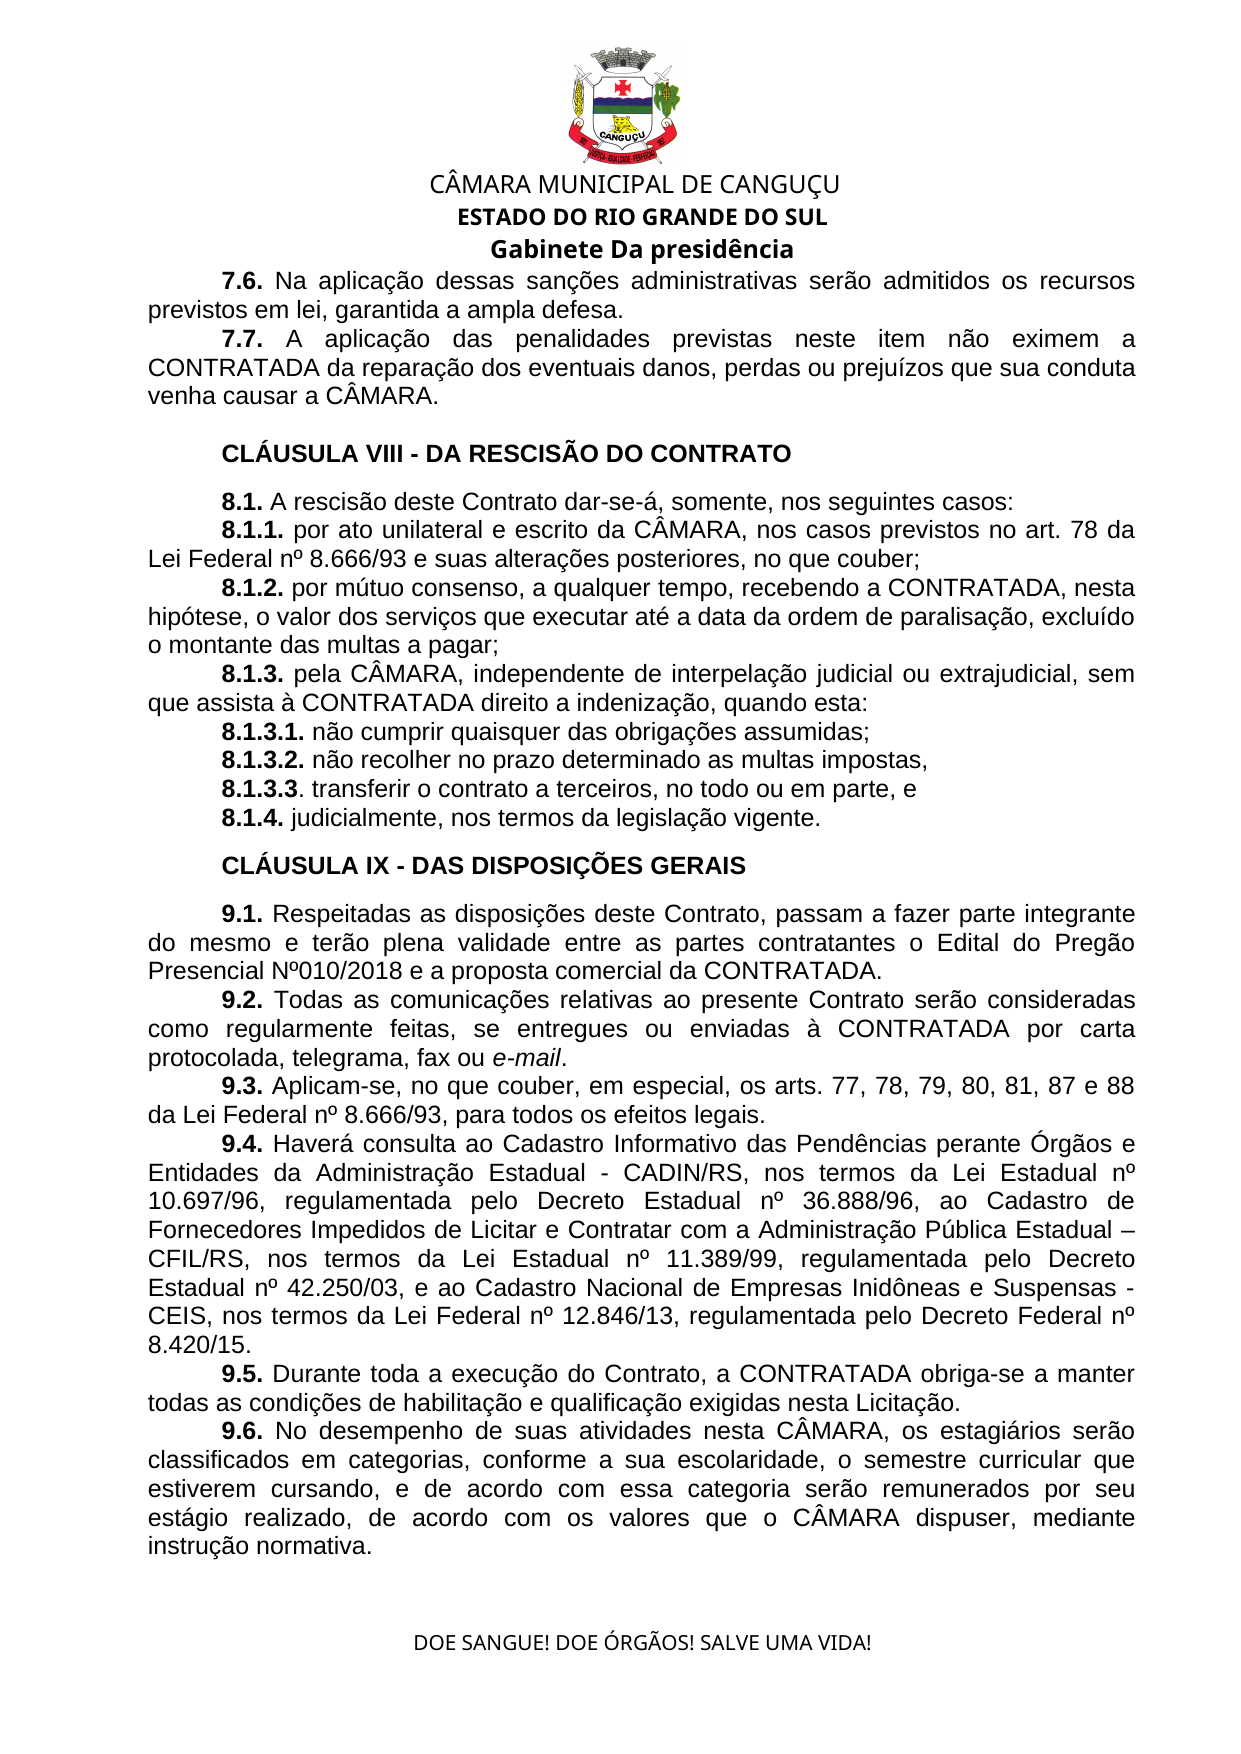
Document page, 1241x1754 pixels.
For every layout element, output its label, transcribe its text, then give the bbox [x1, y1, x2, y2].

text 9.6. No desempenho de suas atividades nesta CÂMARA, os estagiários serão classificados em categorias, conforme a sua escolaridade, o semestre curricular que estiverem cursando, e de acordo com essa categoria serão remunerados por seu estágio realizado, de acordo com os valores que o CÂMARA dispuser, mediante instrução normativa. [148, 1416, 1137, 1560]
text CLÁUSULA VIII - DA RESCISÃO DO CONTRATO [148, 439, 1137, 467]
text 7.6. Na aplicação dessas sanções administrativas serão admitidos os recursos previstos em lei, garantida a ampla defesa. [148, 266, 1137, 324]
text 8.1.3.3. transferir o contrato a terceiros, no todo ou em parte, e [148, 774, 1137, 803]
text 8.1.2. por mútuo consenso, a qualquer tempo, recebendo a CONTRATADA, nesta hipótese, o valor dos serviços que executar até a data da ordem de paralisação, excluído o montante das multas a pagar; [148, 573, 1137, 659]
text 9.1. Respeitadas as disposições deste Contrato, passam a fazer parte integrante do mesmo e terão plena validade entre as partes contratantes o Edital do Pregão Presencial Nº010/2018 e a proposta comercial da CONTRATADA. [148, 899, 1137, 985]
text 8.1.4. judicialmente, nos termos da legislação vigente. [148, 803, 1137, 832]
text 9.5. Durante toda a execução do Contrato, a CONTRATADA obriga-se a manter todas as condições de habilitação e qualificação exigidas nesta Licitação. [148, 1359, 1137, 1416]
text 7.7. A aplicação das penalidades previstas neste item não eximem a CONTRATADA da reparação dos eventuais danos, perdas ou prejuízos que sua conduta venha causar a CÂMARA. [148, 324, 1137, 410]
text 8.1.3. pela CÂMARA, independente de interpelação judicial ou extrajudicial, sem que assista à CONTRATADA direito a indenização, quando esta: [148, 659, 1137, 717]
text 9.2. Todas as comunicações relativas ao presente Contrato serão consideradas como regularmente feitas, se entregues ou enviadas à CONTRATADA por carta protocolada, telegrama, fax ou e-mail. [148, 985, 1137, 1071]
text 8.1.3.2. não recolher no prazo determinado as multas impostas, [148, 745, 1137, 774]
text 8.1.3.1. não cumprir quaisquer das obrigações assumidas; [148, 717, 1137, 745]
text CLÁUSULA IX - DAS DISPOSIÇÕES GERAIS [148, 851, 1137, 879]
text 8.1. A rescisão deste Contrato dar-se-á, somente, nos seguintes casos: [148, 487, 1137, 515]
text 8.1.1. por ato unilateral e escrito da CÂMARA, nos casos previstos no art. 78 da Lei Federal nº 8.666/93 e suas alterações posteriores, no que couber; [148, 515, 1137, 573]
text 9.3. Aplicam-se, no que couber, em especial, os arts. 77, 78, 79, 80, 81, 87 e 88 da Lei Federal nº 8.666/93, para todos os efeitos legais. [148, 1071, 1137, 1129]
text 9.4. Haverá consulta ao Cadastro Informativo das Pendências perante Órgãos e Entidades da Administração Estadual - CADIN/RS, nos termos da Lei Estadual nº 10.697/96, regulamentada pelo Decreto Estadual nº 36.888/96, ao Cadastro de Fornecedores Impedidos de Licitar e Contratar com a Administração Pública Estadual – CFIL/RS, nos termos da Lei Estadual nº 11.389/99, regulamentada pelo Decreto Estadual nº 42.250/03, e ao Cadastro Nacional de Empresas Inidôneas e Suspensas - CEIS, nos termos da Lei Federal nº 12.846/13, regulamentada pelo Decreto Federal nº 8.420/15. [148, 1129, 1137, 1359]
